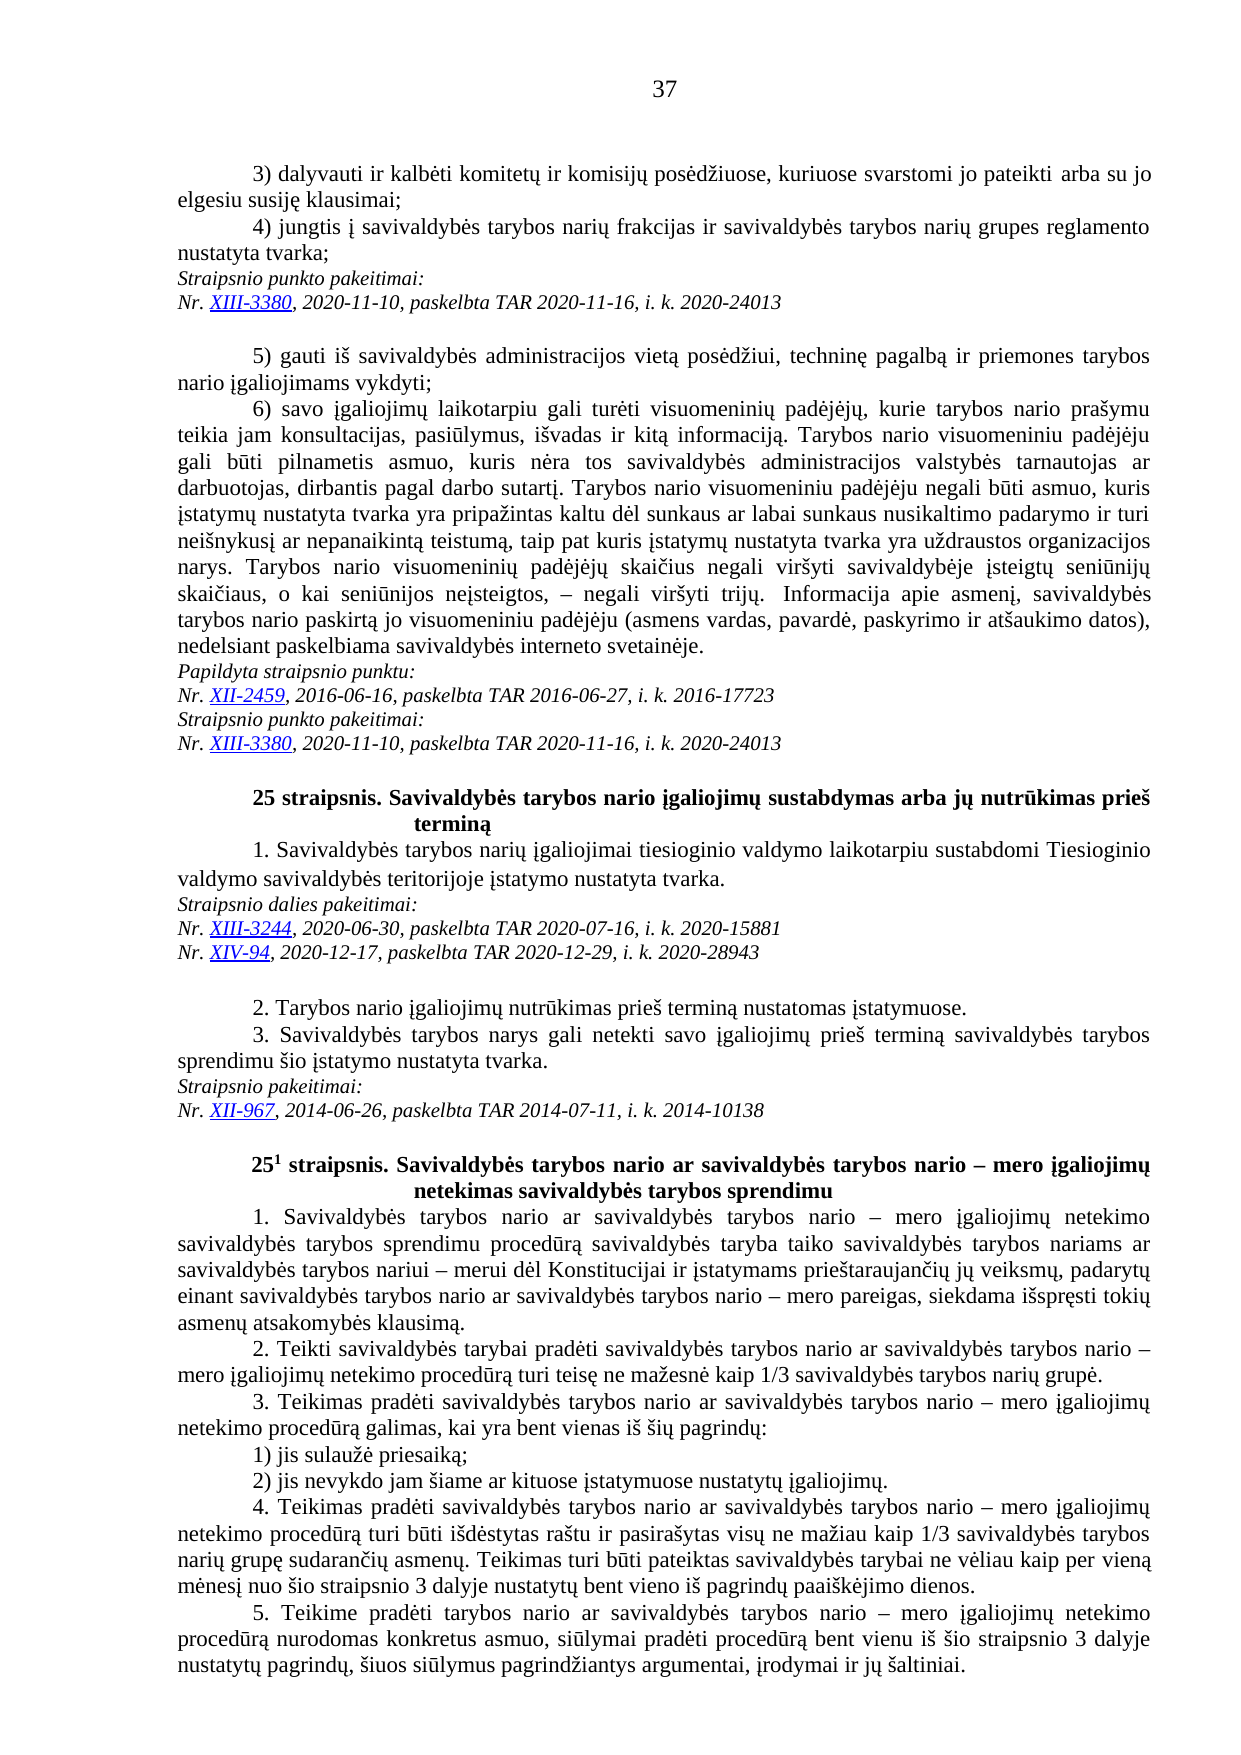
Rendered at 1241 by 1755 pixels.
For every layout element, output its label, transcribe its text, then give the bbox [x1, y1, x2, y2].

text 3) dalyvauti ir kalbėti komitetų ir komisijų posėdžiuose, kuriuose svarstomi jo pateikti arba su jo elgesiu susiję klausimai; [177, 160, 1152, 213]
text Nr. XIII-3380, 2020-11-10, paskelbta TAR 2020-11-16, i. k. 2020-24013 [177, 289, 1152, 314]
text 5. Teikime pradėti tarybos nario ar savivaldybės tarybos nario – mero įgaliojimų netekimo procedūrą nurodomas konkretus asmuo, siūlymai pradėti procedūrą bent vienu iš šio straipsnio 3 dalyje nustatytų pagrindų, šiuos siūlymus pagrindžiantys argumentai, įrodymai ir jų šaltiniai. [177, 1599, 1152, 1678]
text 6) savo įgaliojimų laikotarpiu gali turėti visuomeninių padėjėjų, kurie tarybos nario prašymu teikia jam konsultacijas, pasiūlymus, išvadas ir kitą informaciją. Tarybos nario visuomeniniu padėjėju gali būti pilnametis asmuo, kuris nėra tos savivaldybės administracijos valstybės tarnautojas ar darbuotojas, dirbantis pagal darbo sutartį. Tarybos nario visuomeniniu padėjėju negali būti asmuo, kuris įstatymų nustatyta tvarka yra pripažintas kaltu dėl sunkaus ar labai sunkaus nusikaltimo padarymo ir turi neišnykusį ar nepanaikintą teistumą, taip pat kuris įstatymų nustatyta tvarka yra uždraustos organizacijos narys. Tarybos nario visuomeninių padėjėjų skaičius negali viršyti savivaldybėje įsteigtų seniūnijų skaičiaus, o kai seniūnijos neįsteigtos, – negali viršyti trijų. Informacija apie asmenį, savivaldybės tarybos nario paskirtą jo visuomeniniu padėjėju (asmens vardas, pavardė, paskyrimo ir atšaukimo datos), nedelsiant paskelbiama savivaldybės interneto svetainėje. [177, 395, 1152, 659]
text Straipsnio dalies pakeitimai: [177, 891, 1152, 916]
text Straipsnio punkto pakeitimai: [177, 707, 1152, 731]
text Nr. XII-2459, 2016-06-16, paskelbta TAR 2016-06-27, i. k. 2016-17723 [177, 683, 1152, 707]
text 2. Teikti savivaldybės tarybai pradėti savivaldybės tarybos nario ar savivaldybės tarybos nario – mero įgaliojimų netekimo procedūrą turi teisę ne mažesnė kaip 1/3 savivaldybės tarybos narių grupė. [177, 1335, 1152, 1388]
text 4) jungtis į savivaldybės tarybos narių frakcijas ir savivaldybės tarybos narių grupes reglamento nustatyta tvarka; [177, 213, 1152, 266]
text 4. Teikimas pradėti savivaldybės tarybos nario ar savivaldybės tarybos nario – mero įgaliojimų netekimo procedūrą turi būti išdėstytas raštu ir pasirašytas visų ne mažiau kaip 1/3 savivaldybės tarybos narių grupę sudarančių asmenų. Teikimas turi būti pateiktas savivaldybės tarybai ne vėliau kaip per vieną mėnesį nuo šio straipsnio 3 dalyje nustatytų bent vieno iš pagrindų paaiškėjimo dienos. [177, 1493, 1152, 1599]
text 1. Savivaldybės tarybos nario ar savivaldybės tarybos nario – mero įgaliojimų netekimo savivaldybės tarybos sprendimu procedūrą savivaldybės taryba taiko savivaldybės tarybos nariams ar savivaldybės tarybos nariui – merui dėl Konstitucijai ir įstatymams prieštaraujančių jų veiksmų, padarytų einant savivaldybės tarybos nario ar savivaldybės tarybos nario – mero pareigas, siekdama išspręsti tokių asmenų atsakomybės klausimą. [177, 1203, 1152, 1335]
text Nr. XII-967, 2014-06-26, paskelbta TAR 2014-07-11, i. k. 2014-10138 [177, 1098, 1152, 1122]
text 2) jis nevykdo jam šiame ar kituose įstatymuose nustatytų įgaliojimų. [177, 1467, 1152, 1493]
text Nr. XIV-94, 2020-12-17, paskelbta TAR 2020-12-29, i. k. 2020-28943 [177, 939, 1152, 964]
text Nr. XIII-3244, 2020-06-30, paskelbta TAR 2020-07-16, i. k. 2020-15881 [177, 916, 1152, 939]
text Nr. XIII-3380, 2020-11-10, paskelbta TAR 2020-11-16, i. k. 2020-24013 [177, 731, 1152, 755]
text 1. Savivaldybės tarybos narių įgaliojimai tiesioginio valdymo laikotarpiu sustabdomi Tiesioginio valdymo savivaldybės teritorijoje įstatymo nustatyta tvarka. [177, 836, 1152, 891]
text Papildyta straipsnio punktu: [177, 659, 1152, 683]
text 1) jis sulaužė priesaiką; [177, 1441, 1152, 1467]
text Straipsnio pakeitimai: [177, 1074, 1152, 1098]
text 5) gauti iš savivaldybės administracijos vietą posėdžiui, techninę pagalbą ir priemones tarybos nario įgaliojimams vykdyti; [177, 342, 1152, 395]
text Straipsnio punkto pakeitimai: [177, 266, 1152, 289]
text 3. Teikimas pradėti savivaldybės tarybos nario ar savivaldybės tarybos nario – mero įgaliojimų netekimo procedūrą galimas, kai yra bent vienas iš šių pagrindų: [177, 1388, 1152, 1441]
text 251 straipsnis. Savivaldybės tarybos nario ar savivaldybės tarybos nario – mero įgaliojimų netekimas savivaldybės tarybos sprendimu [251, 1151, 1152, 1203]
text 2. Tarybos nario įgaliojimų nutrūkimas prieš terminą nustatomas įstatymuose. [177, 992, 1152, 1021]
text 25 straipsnis. Savivaldybės tarybos nario įgaliojimų sustabdymas arba jų nutrūkimas prieš terminą [252, 784, 1152, 836]
text 3. Savivaldybės tarybos narys gali netekti savo įgaliojimų prieš terminą savivaldybės tarybos sprendimu šio įstatymo nustatyta tvarka. [177, 1021, 1152, 1074]
